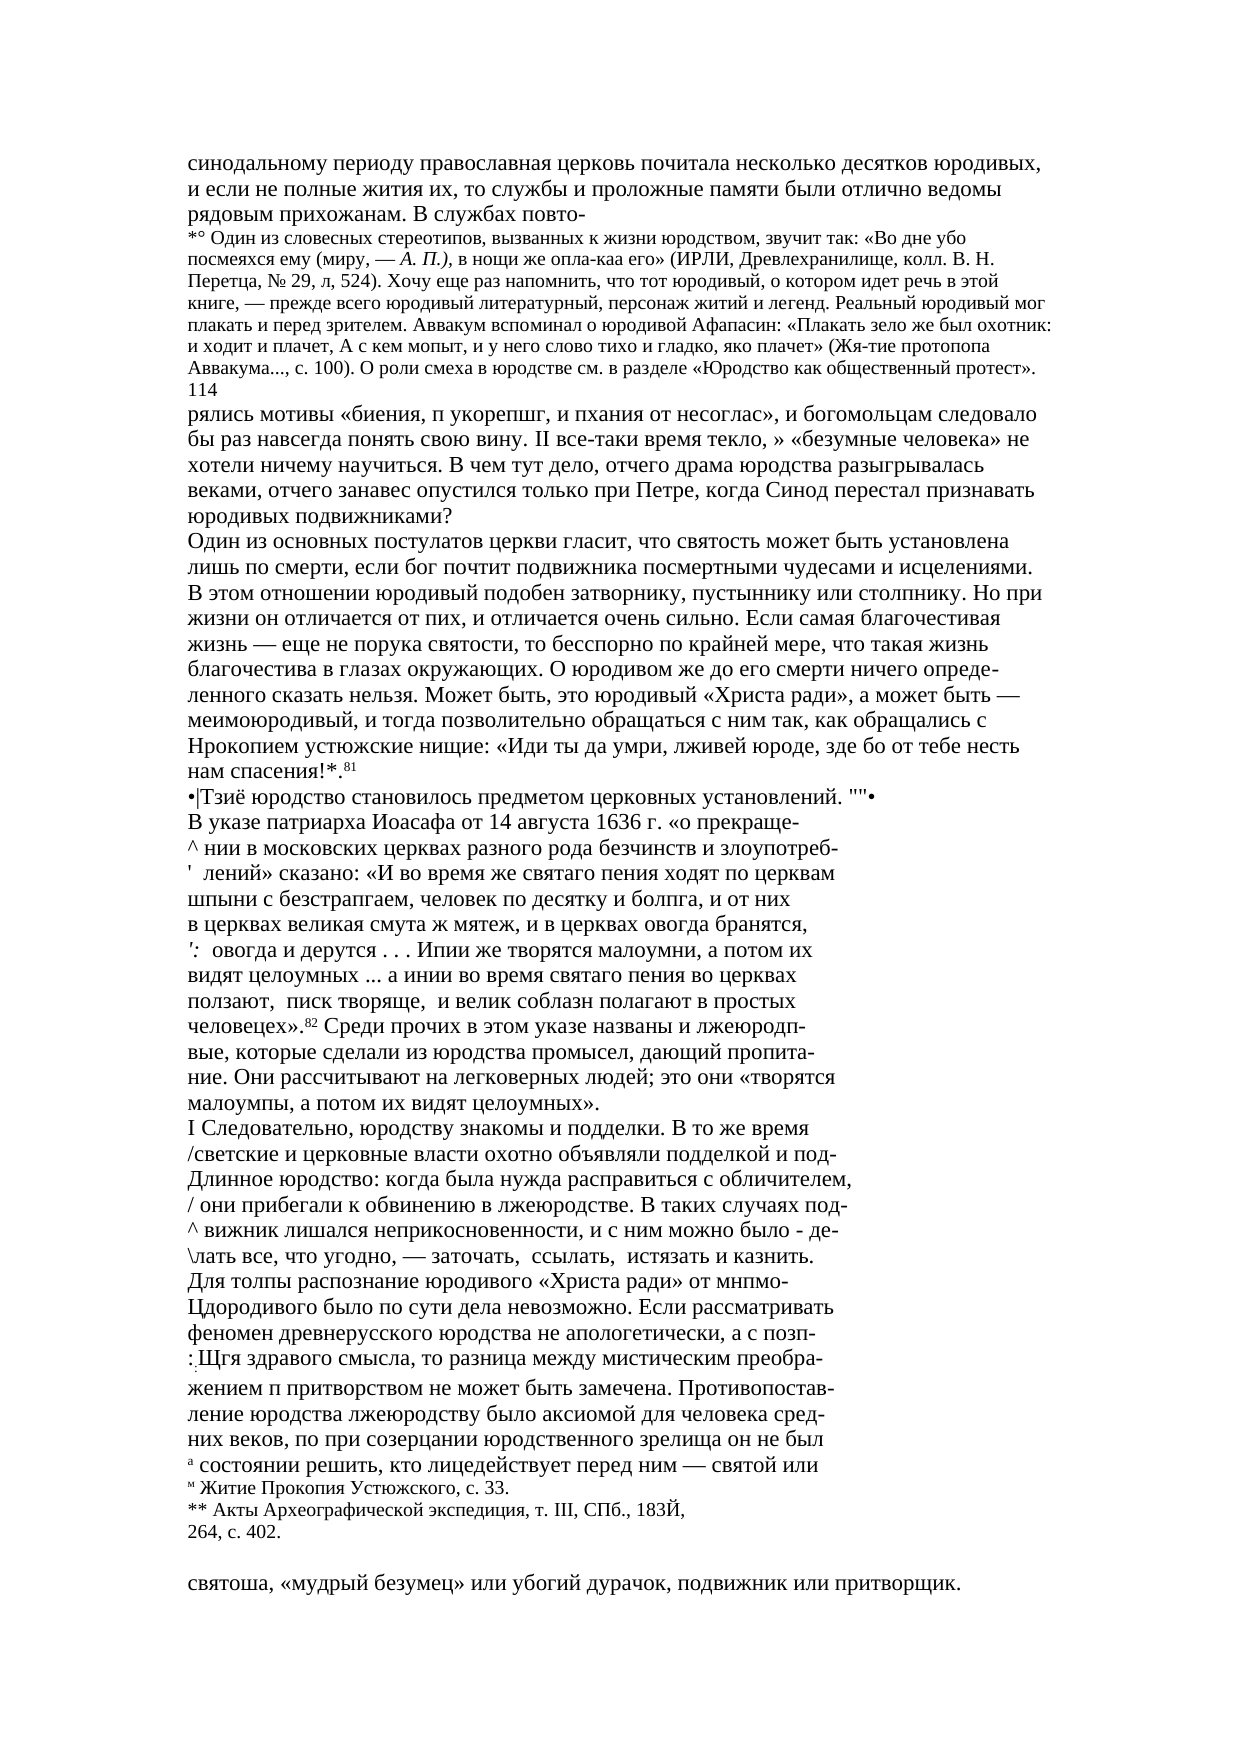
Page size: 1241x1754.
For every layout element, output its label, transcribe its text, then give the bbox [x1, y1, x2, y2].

text рялись мотивы «биения, п укорепшг, и пхания от несоглас», и богомольцам следовало бы раз навсегда понять свою вину. II все-таки время текло, » «безумные человека» не хотели ничему на­учиться. В чем тут дело, отчего драма юродства разыгрывалась веками, отчего занавес опустился только при Петре, когда Синод перестал признавать юродивых подвижниками? [187, 401, 1053, 528]
text /светские и церковные власти охотно объявляли подделкой и под- [187, 1141, 1053, 1166]
text Длинное юродство: когда была нужда расправиться с обличителем, [187, 1166, 1053, 1192]
text а состоянии решить, кто лицедействует перед ним — святой или [187, 1452, 1053, 1477]
text святоша, «мудрый безумец» или убогий дурачок, подвижник или притворщик. [187, 1570, 1053, 1596]
text ::Щгя здравого смысла, то разница между мистическим преобра- [187, 1345, 1053, 1375]
text Цдородивого было по сути дела невозможно. Если рассматривать [187, 1294, 1053, 1319]
text 264, с. 402. [187, 1521, 1053, 1542]
text человецех».82 Среди прочих в этом указе названы и лжеюродп- [187, 1013, 1053, 1039]
text ^ вижник лишался неприкосновенности, и с ним можно было - де- [187, 1217, 1053, 1243]
text ление юродства лжеюродству было аксиомой для человека сред- [187, 1401, 1053, 1426]
text ** Акты Археографической экспедиция, т. III, СПб., 183Й, [187, 1499, 1053, 1521]
text малоумпы, а потом их видят целоумных». [187, 1090, 1053, 1115]
text Для толпы распознание юродивого «Христа ради» от мнпмо- [187, 1268, 1053, 1294]
text шпыни с безстрапгаем, человек по десятку и болпга, и от них [187, 886, 1053, 911]
text ^ нии в московских церквах разного рода безчинств и злоупотреб- [187, 834, 1053, 860]
text I Следовательно, юродству знакомы и подделки. В то же время [187, 1115, 1053, 1141]
text \лать все, что угодно, — заточать, ссылать, истязать и казнить. [187, 1243, 1053, 1268]
text ние. Они рассчитывают на легковерных людей; это они «творятся [187, 1064, 1053, 1090]
text феномен древнерусского юродства не апологетически, а с позп- [187, 1319, 1053, 1345]
text вые, которые сделали из юродства промысел, дающий пропита- [187, 1039, 1053, 1064]
text в церквах великая смута ж мятеж, и в церквах овогда бранятся, [187, 911, 1053, 937]
text Один из основных постулатов церкви гласит, что святость мо­жет быть установлена лишь по смерти, если бог почтит подвиж­ника посмертными чудесами и исцелениями. В этом отношении юродивый подобен затворнику, пустыннику или столпнику. Но при жизни он отличается от пих, и отличается очень сильно. Если самая благочестивая жизнь — еще не порука святости, то бесспорно по крайней мере, что такая жизнь благочестива в гла­зах окружающих. О юродивом же до его смерти ничего опреде­ленного сказать нельзя. Может быть, это юродивый «Христа ради», а может быть — меимоюродивый, и тогда позволительно обращаться с ним так, как обращались с Нрокопием устюжские нищие: «Иди ты да умри, лживей юроде, зде бо от тебе несть нам спасения!*.81 [187, 528, 1053, 783]
text ': овогда и дерутся . . . Ипии же творятся малоумни, а потом их [187, 937, 1053, 962]
text •|Тзиё юродство становилось предметом церковных установлений. ""• [187, 783, 1053, 809]
text видят целоумных ... а инии во время святаго пения во церквах [187, 962, 1053, 988]
text них веков, по при созерцании юродственного зрелища он не был [187, 1426, 1053, 1452]
text *° Один из словесных стереотипов, вызванных к жизни юродством, звучит так: «Во дне убо посмеяхся ему (миру, — А. П.), в нощи же опла-каа его» (ИРЛИ, Древлехранилище, колл. В. Н. Перетца, № 29, л, 524). Хочу еще раз напомнить, что тот юродивый, о котором идет речь в этой книге, — прежде всего юродивый литературный, персонаж житий и ле­генд. Реальный юродивый мог плакать и перед зрителем. Аввакум вспо­минал о юродивой Афапасин: «Плакать зело же был охотник: и ходит и плачет, А с кем мопыт, и у него слово тихо и гладко, яко плачет» (Жя-тие протопопа Аввакума..., с. 100). О роли смеха в юродстве см. в раз­деле «Юродство как общественный протест». [187, 227, 1053, 379]
text ползают, писк творяще, и велик соблазн полагают в простых [187, 988, 1053, 1013]
text м Житие Прокопия Устюжского, с. 33. [187, 1477, 1053, 1499]
text синодальному периоду православная церковь почитала несколько десятков юродивых, и если не полные жития их, то службы и проложные памяти были отлично ведомы рядовым прихожанам. В службах повто- [187, 150, 1053, 227]
text жением п притворством не может быть замечена. Противопостав- [187, 1375, 1053, 1401]
text / они прибегали к обвинению в лжеюродстве. В таких случаях под- [187, 1192, 1053, 1217]
text В указе патриарха Иоасафа от 14 августа 1636 г. «о прекраще- [187, 809, 1053, 834]
text ' лений» сказано: «И во время же святаго пения ходят по церквам [187, 860, 1053, 886]
text 114 [187, 379, 1053, 401]
